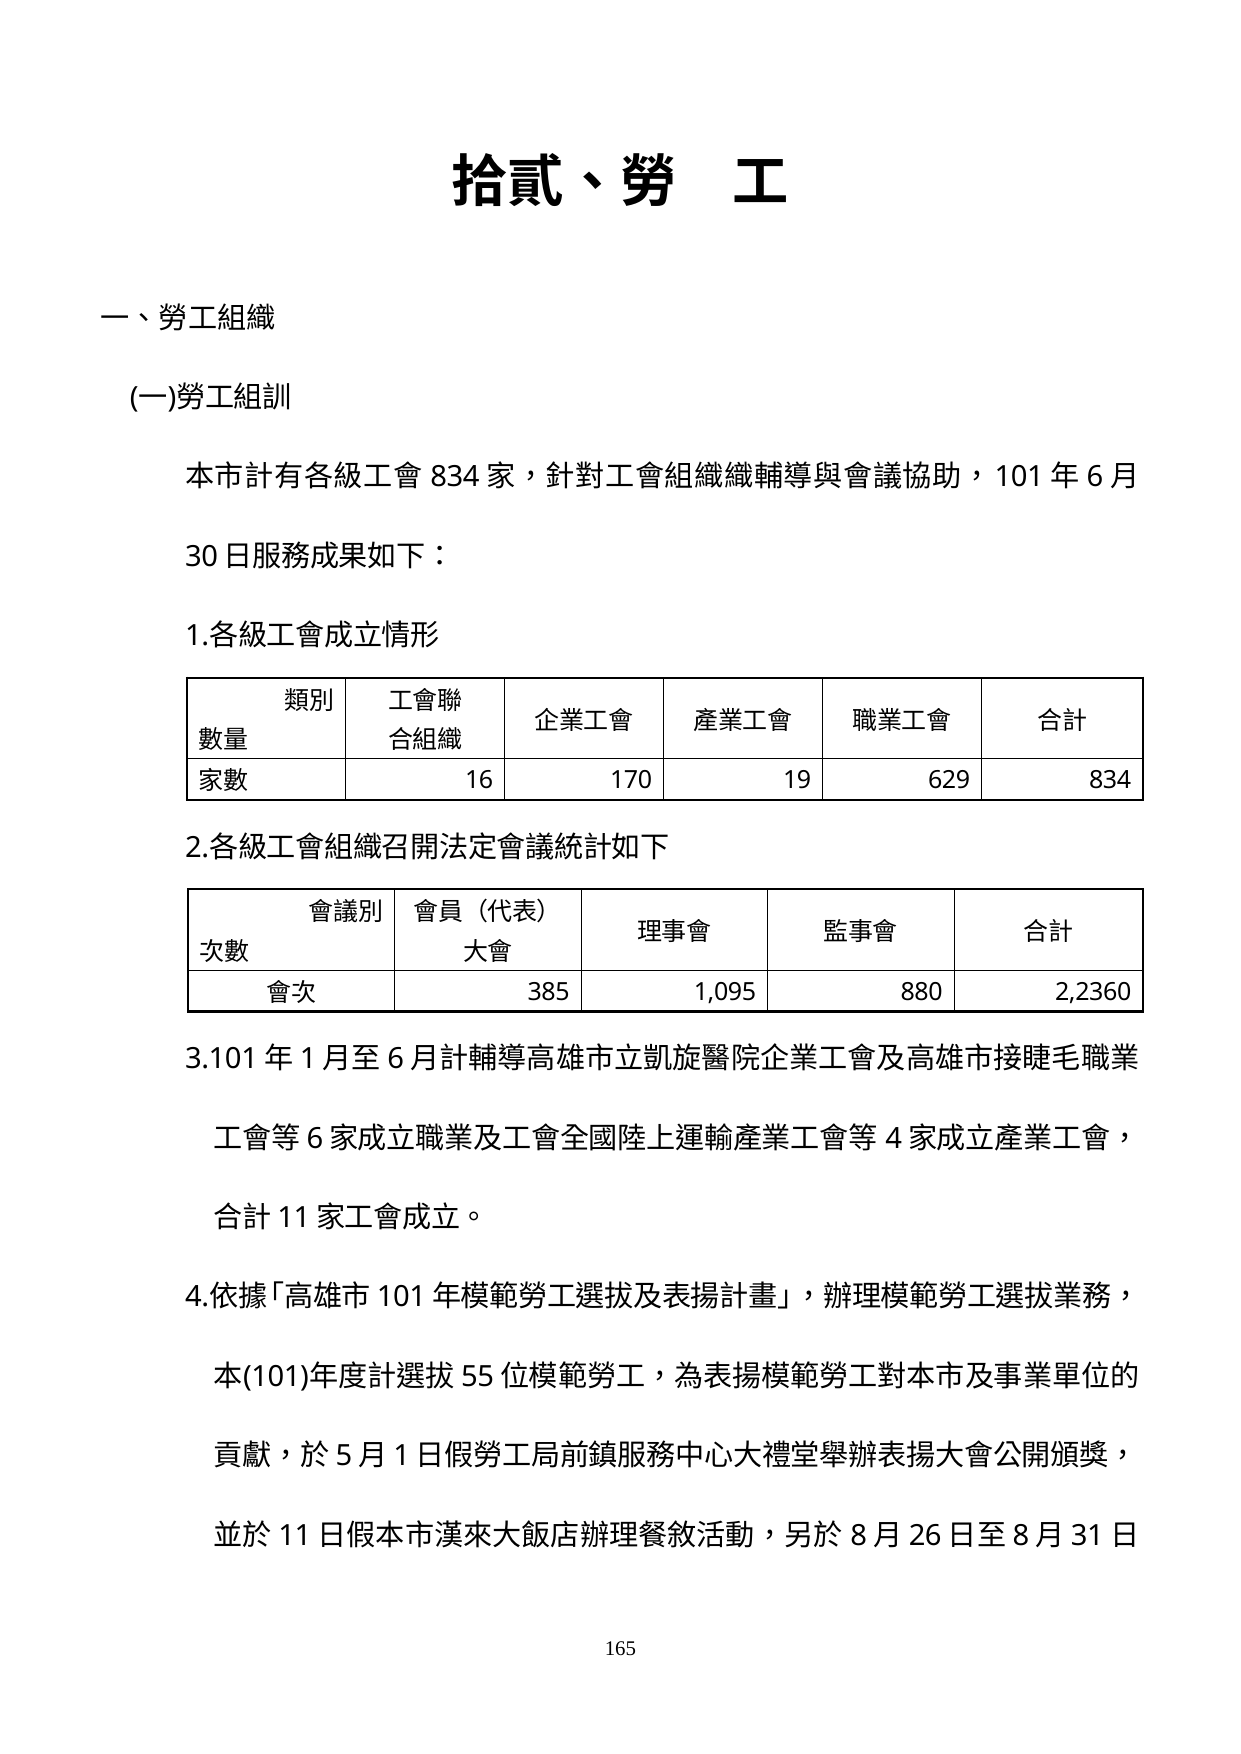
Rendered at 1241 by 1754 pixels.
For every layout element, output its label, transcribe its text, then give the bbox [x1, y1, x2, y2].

table_cell 16 [346, 759, 504, 799]
table_cell 385 [395, 971, 581, 1010]
text (一)勞工組訓 [129, 355, 1140, 434]
table_cell 19 [664, 759, 822, 799]
table_header 職業工會 [823, 679, 981, 758]
table_header 理事會 [582, 890, 767, 969]
table_header 類別 數量 [188, 679, 345, 758]
table_cell 1,095 [582, 971, 767, 1010]
table_cell 880 [768, 971, 954, 1010]
table_cell 家數 [188, 759, 345, 799]
table_cell 會次 [189, 971, 394, 1010]
table_cell 834 [982, 759, 1142, 799]
table_header 會議別 次數 [189, 890, 394, 969]
table_header 企業工會 [505, 679, 663, 758]
text 1.各級工會成立情形 [185, 593, 1140, 673]
table_cell 629 [823, 759, 981, 799]
text 2.各級工會組織召開法定會議統計如下 [185, 805, 1140, 884]
text 本市計有各級工會834家，針對工會組織織輔導與會議協助，101年6月30日服務成果如下： [185, 434, 1140, 593]
table_cell 170 [505, 759, 663, 799]
table_header 合計 [982, 679, 1142, 758]
text 4.依據「高雄市101年模範勞工選拔及表揚計畫」，辦理模範勞工選拔業務，本(101)年度計選拔55位模範勞工，為表揚模範勞工對本市及事業單位的貢獻，於5月1日假勞工局前鎮服務中心大禮堂舉辦表揚大會公開頒獎，並於11日假本市漢來大飯店辦理餐敘活動，另於8月26日至8月31日 [185, 1254, 1140, 1572]
text 拾貳、勞 工 [100, 117, 1140, 236]
table_header 產業工會 [664, 679, 822, 758]
table_header 會員（代表） 大會 [395, 890, 581, 969]
table_header 工會聯 合組織 [346, 679, 504, 758]
text 一、勞工組織 [100, 276, 1140, 355]
text 3.101年1月至6月計輔導高雄市立凱旋醫院企業工會及高雄市接睫毛職業工會等6家成立職業及工會全國陸上運輸產業工會等4家成立產業工會，合計11家工會成立。 [185, 1016, 1140, 1254]
table_header 監事會 [768, 890, 954, 969]
table_header 合計 [955, 890, 1142, 969]
table_cell 2,2360 [955, 971, 1142, 1010]
